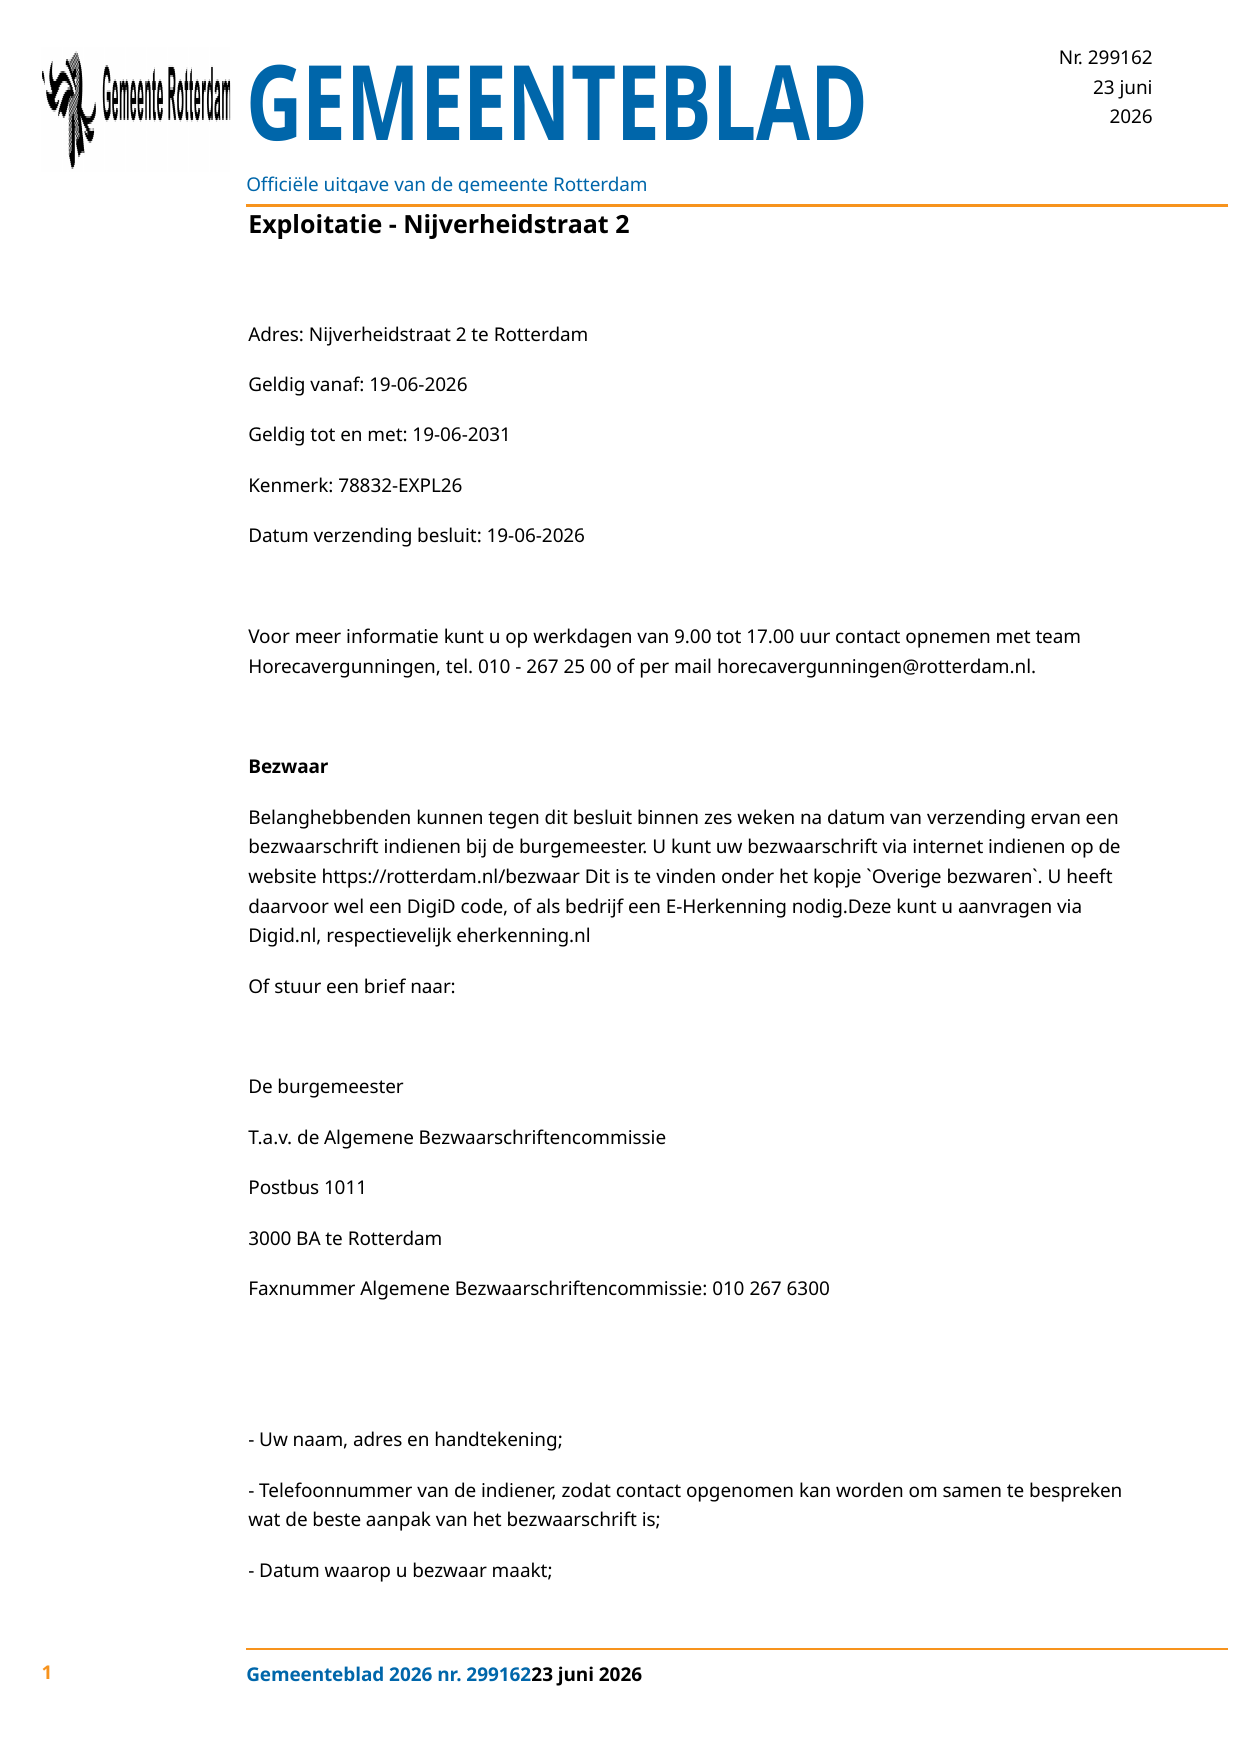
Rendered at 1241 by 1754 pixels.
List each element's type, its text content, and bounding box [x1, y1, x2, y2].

text - Telefoonnummer van de indiener, zodat contact opgenomen kan worden om samen te bespreken wat de beste aanpak van het bezwaarschrift is; [248, 1477, 1152, 1532]
text Bezwaar [248, 754, 1152, 779]
text Postbus 1011 [248, 1174, 1152, 1200]
text De burgemeester [248, 1074, 1152, 1099]
text 3000 BA te Rotterdam [248, 1225, 1152, 1251]
text Belanghebbenden kunnen tegen dit besluit binnen zes weken na datum van verzending ervan een bezwaarschrift indienen bij de burgemeester. U kunt uw bezwaarschrift via internet indienen op de website https://rotterdam.nl/bezwaar Dit is te vinden onder het kopje `Overige bezwaren`. U heeft daarvoor wel een DigiD code, of als bedrijf een E-Herkenning nodig.Deze kunt u aanvragen via Digid.nl, respectievelijk eherkenning.nl [248, 804, 1152, 948]
text Of stuur een brief naar: [248, 973, 1152, 998]
text - Uw naam, adres en handtekening; [248, 1427, 1152, 1452]
text Adres: Nijverheidstraat 2 te Rotterdam [248, 321, 1152, 346]
text Geldig vanaf: 19-06-2026 [248, 371, 1152, 397]
text Datum verzending besluit: 19-06-2026 [248, 522, 1152, 548]
text Kenmerk: 78832-EXPL26 [248, 472, 1152, 498]
picture [41, 47, 231, 172]
text Exploitatie - Nijverheidstraat 2 [248, 207, 1152, 241]
text T.a.v. de Algemene Bezwaarschriftencommissie [248, 1124, 1152, 1150]
text - Datum waarop u bezwaar maakt; [248, 1557, 1152, 1583]
text Voor meer informatie kunt u op werkdagen van 9.00 tot 17.00 uur contact opnemen met team Horecavergunningen, tel. 010 - 267 25 00 of per mail horecavergunningen@rotterdam.nl. [248, 623, 1152, 678]
text Geldig tot en met: 19-06-2031 [248, 422, 1152, 447]
text Faxnummer Algemene Bezwaarschriftencommissie: 010 267 6300 [248, 1275, 1152, 1301]
